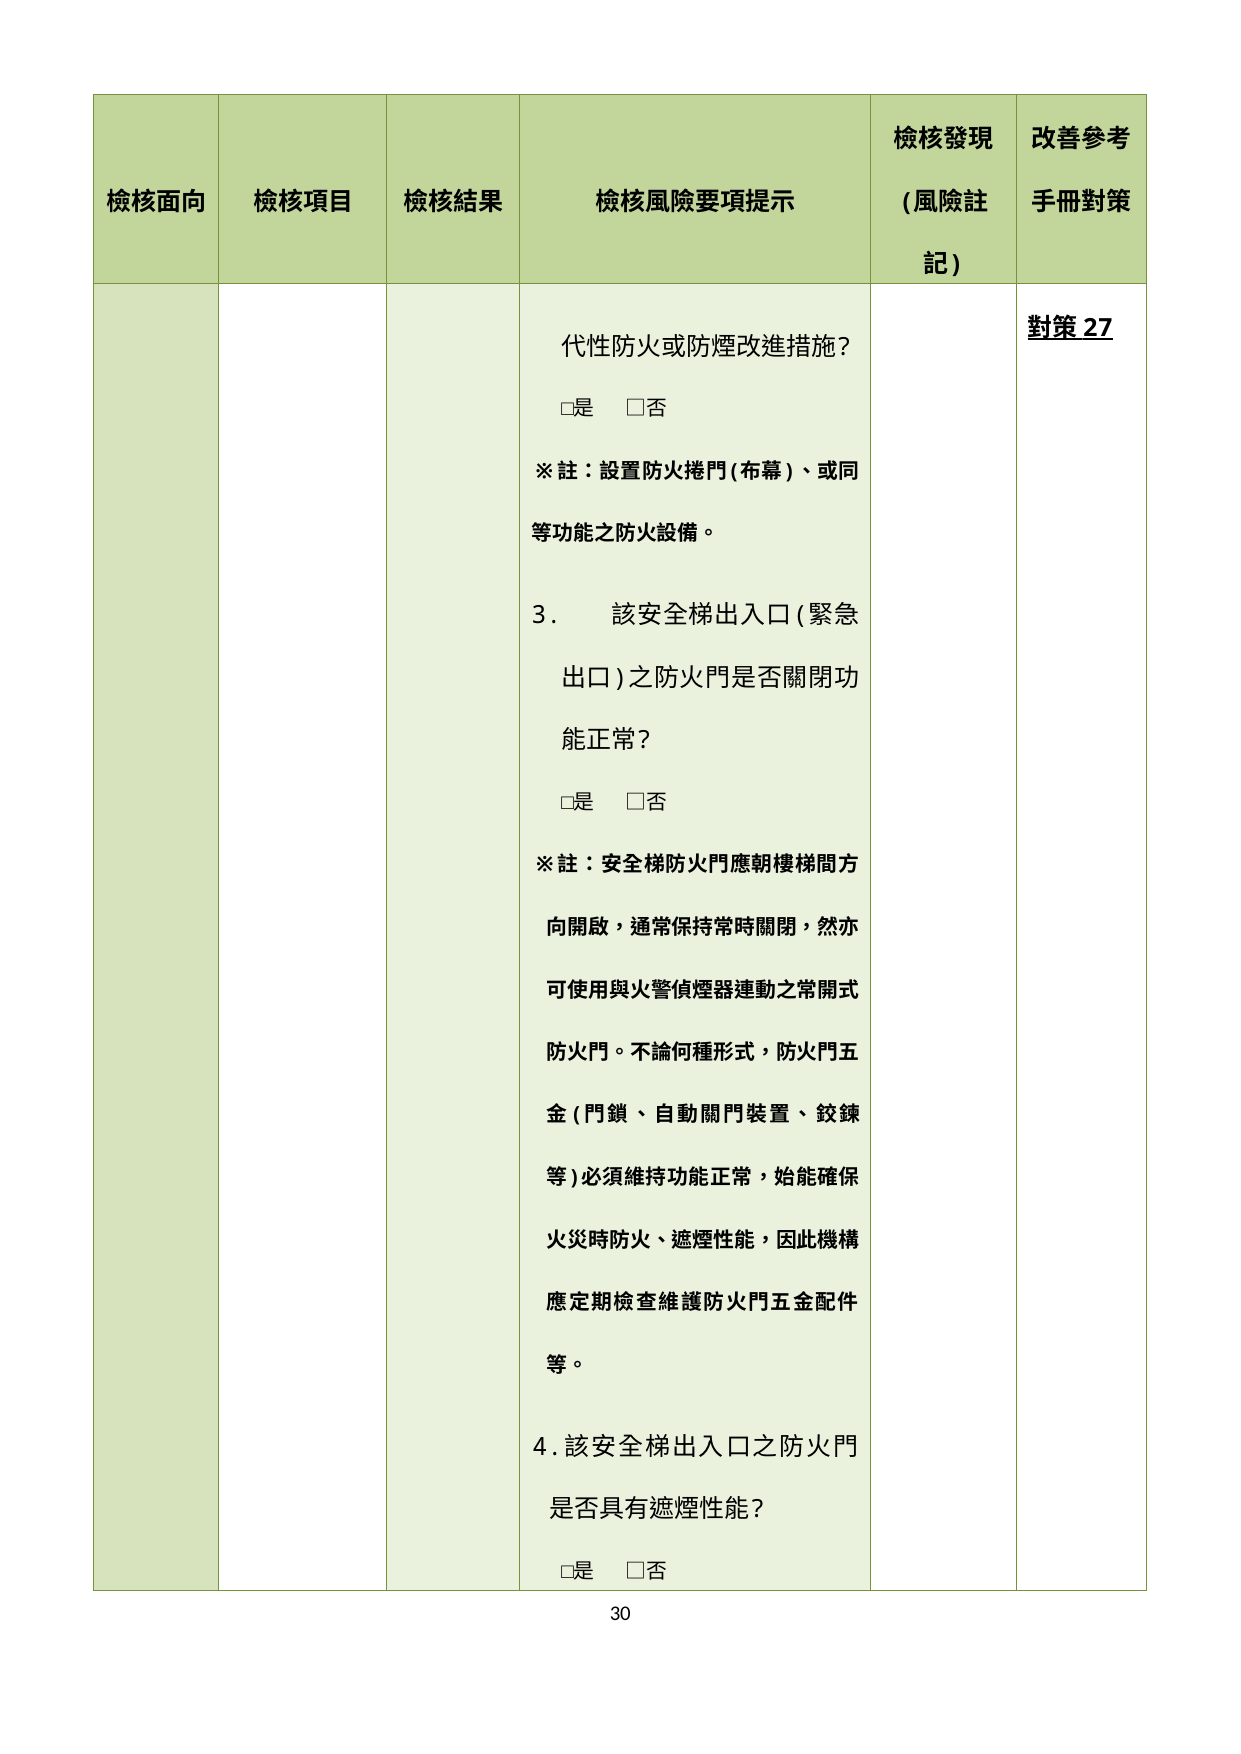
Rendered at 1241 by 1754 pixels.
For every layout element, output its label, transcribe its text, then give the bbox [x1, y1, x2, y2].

table_header 檢核風險要項提示 [520, 95, 870, 283]
table_header 檢核面向 [94, 95, 218, 283]
table_cell 對策27 [1017, 284, 1146, 1590]
table_header 檢核發現(風險註記) [871, 95, 1016, 283]
table_header 檢核結果 [387, 95, 519, 283]
table_cell [387, 284, 519, 1590]
table_cell 機構之直通樓梯是否為安全梯或特別安全梯(以防火牆、防火門等區劃者)? □是(請答第3、4項) □否(請答第2項) ※註1：倘不是安全梯，火災煙氣會藉由樓梯煙囪效應向上樓層擴散。 ※註2：直通樓梯係指從地上最高層或地下最下層通達地面層之樓梯，包含安全梯、特別安全梯。 ※註3：若機構同時有一般直通梯及安全梯者，本項請勾「是」，並答第2項。 該直通樓梯是否有替代性防火或防煙改進措施? □是 □否 ※註：設置防火捲門(布幕)、或同等功能之防火設備。 該安全梯出入口(緊急出口)之防火門是否關閉功能正常? □是 □否 ※註：安全梯防火門應朝樓梯間方向開啟，通常保持常時關閉，然亦可使用與火警偵煙器連動之常開式防火門。不論何種形式，防火門五金(門鎖、自動關門裝置、鉸鍊等)必須維持功能正常，始能確保火災時防火、遮煙性能，因此機構應定期檢查維護防火門五金配件等。 4.該安全梯出入口之防火門是否具有遮煙性能? □是 □否 註：同一樓層分隔為二個以上之防火區劃者，各區劃應以走廊連接安全梯，其安全梯出入口裝設之防火門應具有遮煙性能。 [520, 284, 870, 1590]
table_cell [94, 284, 218, 1590]
table_header 檢核項目 [219, 95, 386, 283]
table_header 改善參考手冊對策 [1017, 95, 1146, 283]
table_cell [871, 284, 1016, 1590]
table_cell [219, 284, 386, 1590]
